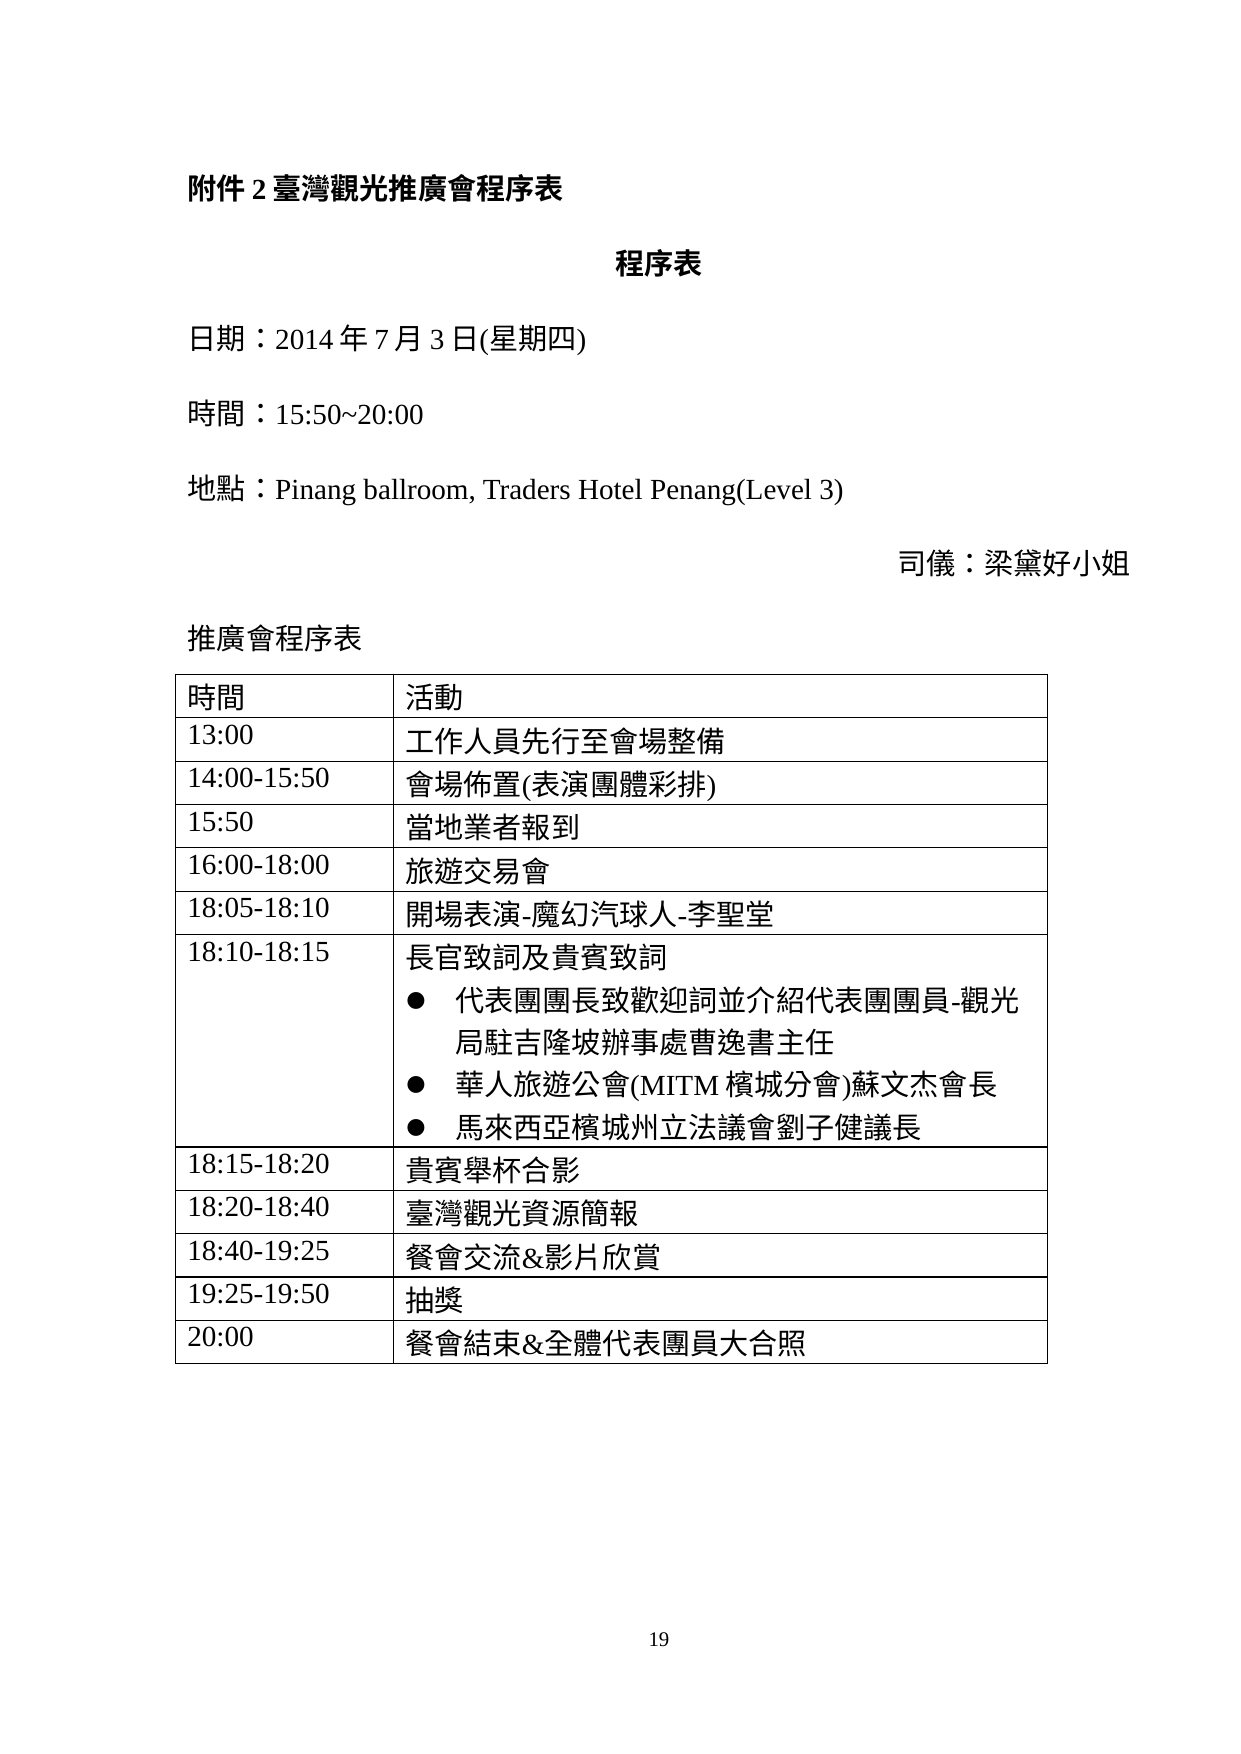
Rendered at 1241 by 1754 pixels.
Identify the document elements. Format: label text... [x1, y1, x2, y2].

table_cell 18:05-18:10 [176, 892, 393, 934]
table_cell 餐會交流&影片欣賞 [394, 1234, 1047, 1276]
table_cell 14:00-15:50 [176, 762, 393, 804]
table_cell 開場表演-魔幻汽球人-李聖堂 [394, 892, 1047, 934]
table_cell 抽獎 [394, 1278, 1047, 1320]
table_cell 16:00-18:00 [176, 848, 393, 891]
table_cell 工作人員先行至會場整備 [394, 718, 1047, 761]
table_cell 臺灣觀光資源簡報 [394, 1191, 1047, 1233]
text 時間：15:50~20:00 [187, 374, 1130, 449]
table_cell 會場佈置(表演團體彩排) [394, 762, 1047, 804]
table_cell 18:10-18:15 [176, 935, 393, 1146]
table_cell 13:00 [176, 718, 393, 761]
table_cell 旅遊交易會 [394, 848, 1047, 891]
table_cell 19:25-19:50 [176, 1278, 393, 1320]
table_cell 貴賓舉杯合影 [394, 1148, 1047, 1190]
text 程序表 [187, 224, 1130, 299]
text 附件2臺灣觀光推廣會程序表 [187, 149, 1130, 224]
table_cell 18:40-19:25 [176, 1234, 393, 1276]
table_cell 20:00 [176, 1321, 393, 1363]
text 司儀：梁黛好小姐 [187, 524, 1130, 599]
table_header 活動 [394, 675, 1047, 717]
table_cell 15:50 [176, 805, 393, 847]
table_cell 18:15-18:20 [176, 1148, 393, 1190]
table_cell 餐會結束&全體代表團員大合照 [394, 1321, 1047, 1363]
table_header 時間 [176, 675, 393, 717]
table_cell 當地業者報到 [394, 805, 1047, 847]
text 地點：Pinang ballroom, Traders Hotel Penang(Level 3) [187, 449, 1130, 524]
text 推廣會程序表 [187, 599, 1130, 674]
table_cell 18:20-18:40 [176, 1191, 393, 1233]
table_cell 長官致詞及貴賓致詞 代表團團長致歡迎詞並介紹代表團團員-觀光局駐吉隆坡辦事處曹逸書主任 華人旅遊公會(MITM檳城分會)蘇文杰會長 馬來西亞檳城州立法議會劉子健議長 [394, 935, 1047, 1146]
text 日期：2014年7月3日(星期四) [187, 299, 1130, 374]
